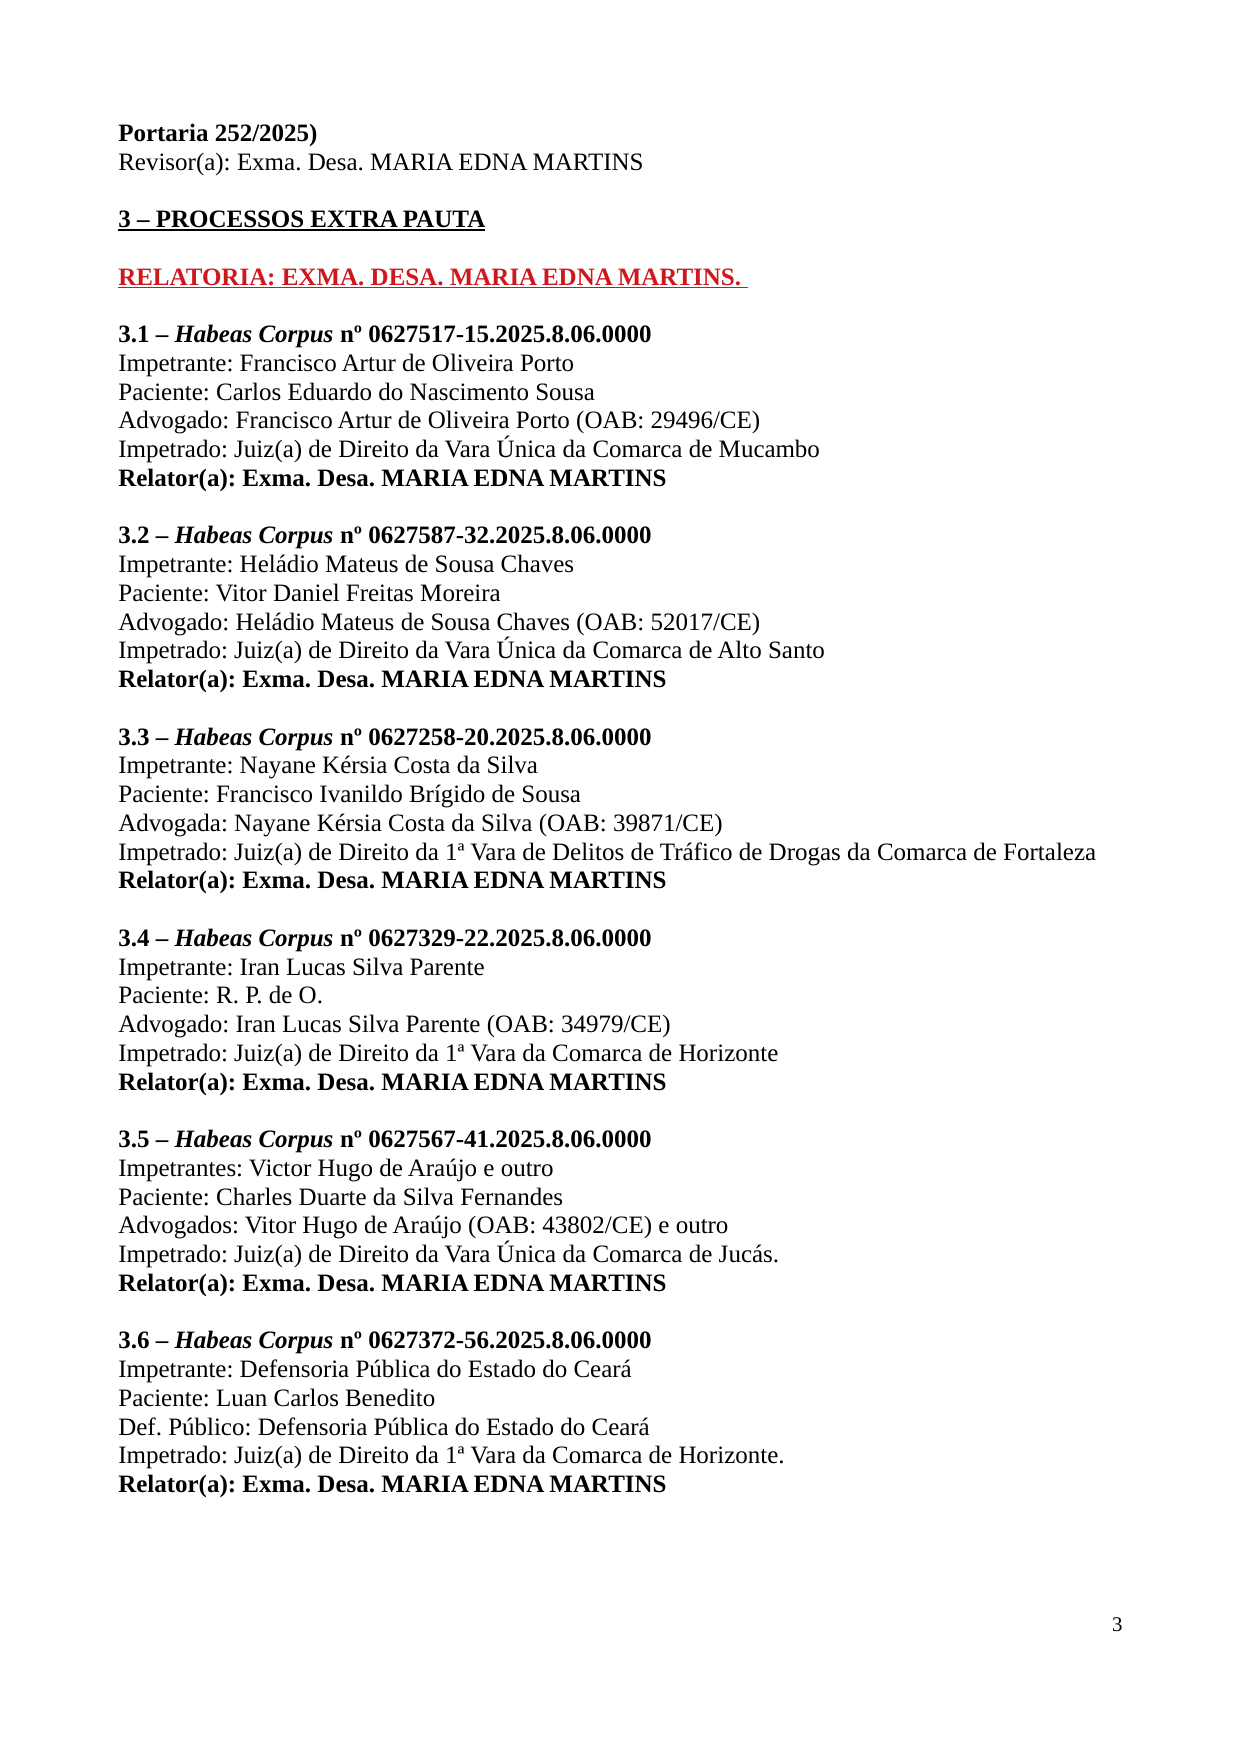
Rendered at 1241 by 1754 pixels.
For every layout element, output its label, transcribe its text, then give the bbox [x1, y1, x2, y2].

text Impetrado: Juiz(a) de Direito da 1ª Vara da Comarca de Horizonte. [118, 1441, 1122, 1469]
text Impetrado: Juiz(a) de Direito da 1ª Vara da Comarca de Horizonte [118, 1038, 1122, 1067]
text Impetrante: Defensoria Pública do Estado do Ceará [118, 1354, 1122, 1383]
text Impetrante: Heládio Mateus de Sousa Chaves [118, 549, 1122, 578]
text Paciente: Vitor Daniel Freitas Moreira [118, 578, 1122, 607]
text Relator(a): Exma. Desa. MARIA EDNA MARTINS [118, 866, 1122, 894]
text 3.3 – Habeas Corpus nº 0627258-20.2025.8.06.0000 [118, 722, 1122, 751]
text Impetrante: Iran Lucas Silva Parente [118, 952, 1122, 981]
text 3.6 – Habeas Corpus nº 0627372-56.2025.8.06.0000 [118, 1326, 1122, 1354]
text Relator(a): Exma. Desa. MARIA EDNA MARTINS [118, 664, 1122, 693]
text Advogado: Francisco Artur de Oliveira Porto (OAB: 29496/CE) [118, 406, 1122, 434]
text Relator(a): Exma. Desa. MARIA EDNA MARTINS [118, 463, 1122, 492]
text 3.2 – Habeas Corpus nº 0627587-32.2025.8.06.0000 [118, 521, 1122, 549]
text Relator(a): Exma. Desa. MARIA EDNA MARTINS [118, 1067, 1122, 1096]
text Paciente: Charles Duarte da Silva Fernandes [118, 1182, 1122, 1211]
text Paciente: Francisco Ivanildo Brígido de Sousa [118, 779, 1122, 808]
text Advogado: Heládio Mateus de Sousa Chaves (OAB: 52017/CE) [118, 607, 1122, 636]
text Portaria 252/2025) [118, 118, 1122, 147]
text Impetrado: Juiz(a) de Direito da Vara Única da Comarca de Mucambo [118, 434, 1122, 463]
text Relator(a): Exma. Desa. MARIA EDNA MARTINS [118, 1268, 1122, 1297]
text Impetrante: Nayane Kérsia Costa da Silva [118, 751, 1122, 779]
text RELATORIA: EXMA. DESA. MARIA EDNA MARTINS. [118, 262, 1122, 291]
text Advogado: Iran Lucas Silva Parente (OAB: 34979/CE) [118, 1009, 1122, 1038]
text Advogados: Vitor Hugo de Araújo (OAB: 43802/CE) e outro [118, 1211, 1122, 1239]
text Advogada: Nayane Kérsia Costa da Silva (OAB: 39871/CE) [118, 808, 1122, 837]
text Relator(a): Exma. Desa. MARIA EDNA MARTINS [118, 1469, 1122, 1498]
text 3 – PROCESSOS EXTRA PAUTA [118, 204, 1122, 233]
text Paciente: Luan Carlos Benedito [118, 1383, 1122, 1412]
text Impetrado: Juiz(a) de Direito da Vara Única da Comarca de Jucás. [118, 1239, 1122, 1268]
text 3.1 – Habeas Corpus nº 0627517-15.2025.8.06.0000 [118, 319, 1122, 348]
text Paciente: R. P. de O. [118, 981, 1122, 1009]
text 3.4 – Habeas Corpus nº 0627329-22.2025.8.06.0000 [118, 923, 1122, 952]
text Impetrantes: Victor Hugo de Araújo e outro [118, 1153, 1122, 1182]
text Def. Público: Defensoria Pública do Estado do Ceará [118, 1412, 1122, 1441]
text Impetrante: Francisco Artur de Oliveira Porto [118, 348, 1122, 377]
text Revisor(a): Exma. Desa. MARIA EDNA MARTINS [118, 147, 1122, 176]
text Impetrado: Juiz(a) de Direito da 1ª Vara de Delitos de Tráfico de Drogas da Comarca de Fortaleza [118, 837, 1122, 866]
text 3.5 – Habeas Corpus nº 0627567-41.2025.8.06.0000 [118, 1124, 1122, 1153]
text Paciente: Carlos Eduardo do Nascimento Sousa [118, 377, 1122, 406]
text Impetrado: Juiz(a) de Direito da Vara Única da Comarca de Alto Santo [118, 636, 1122, 664]
